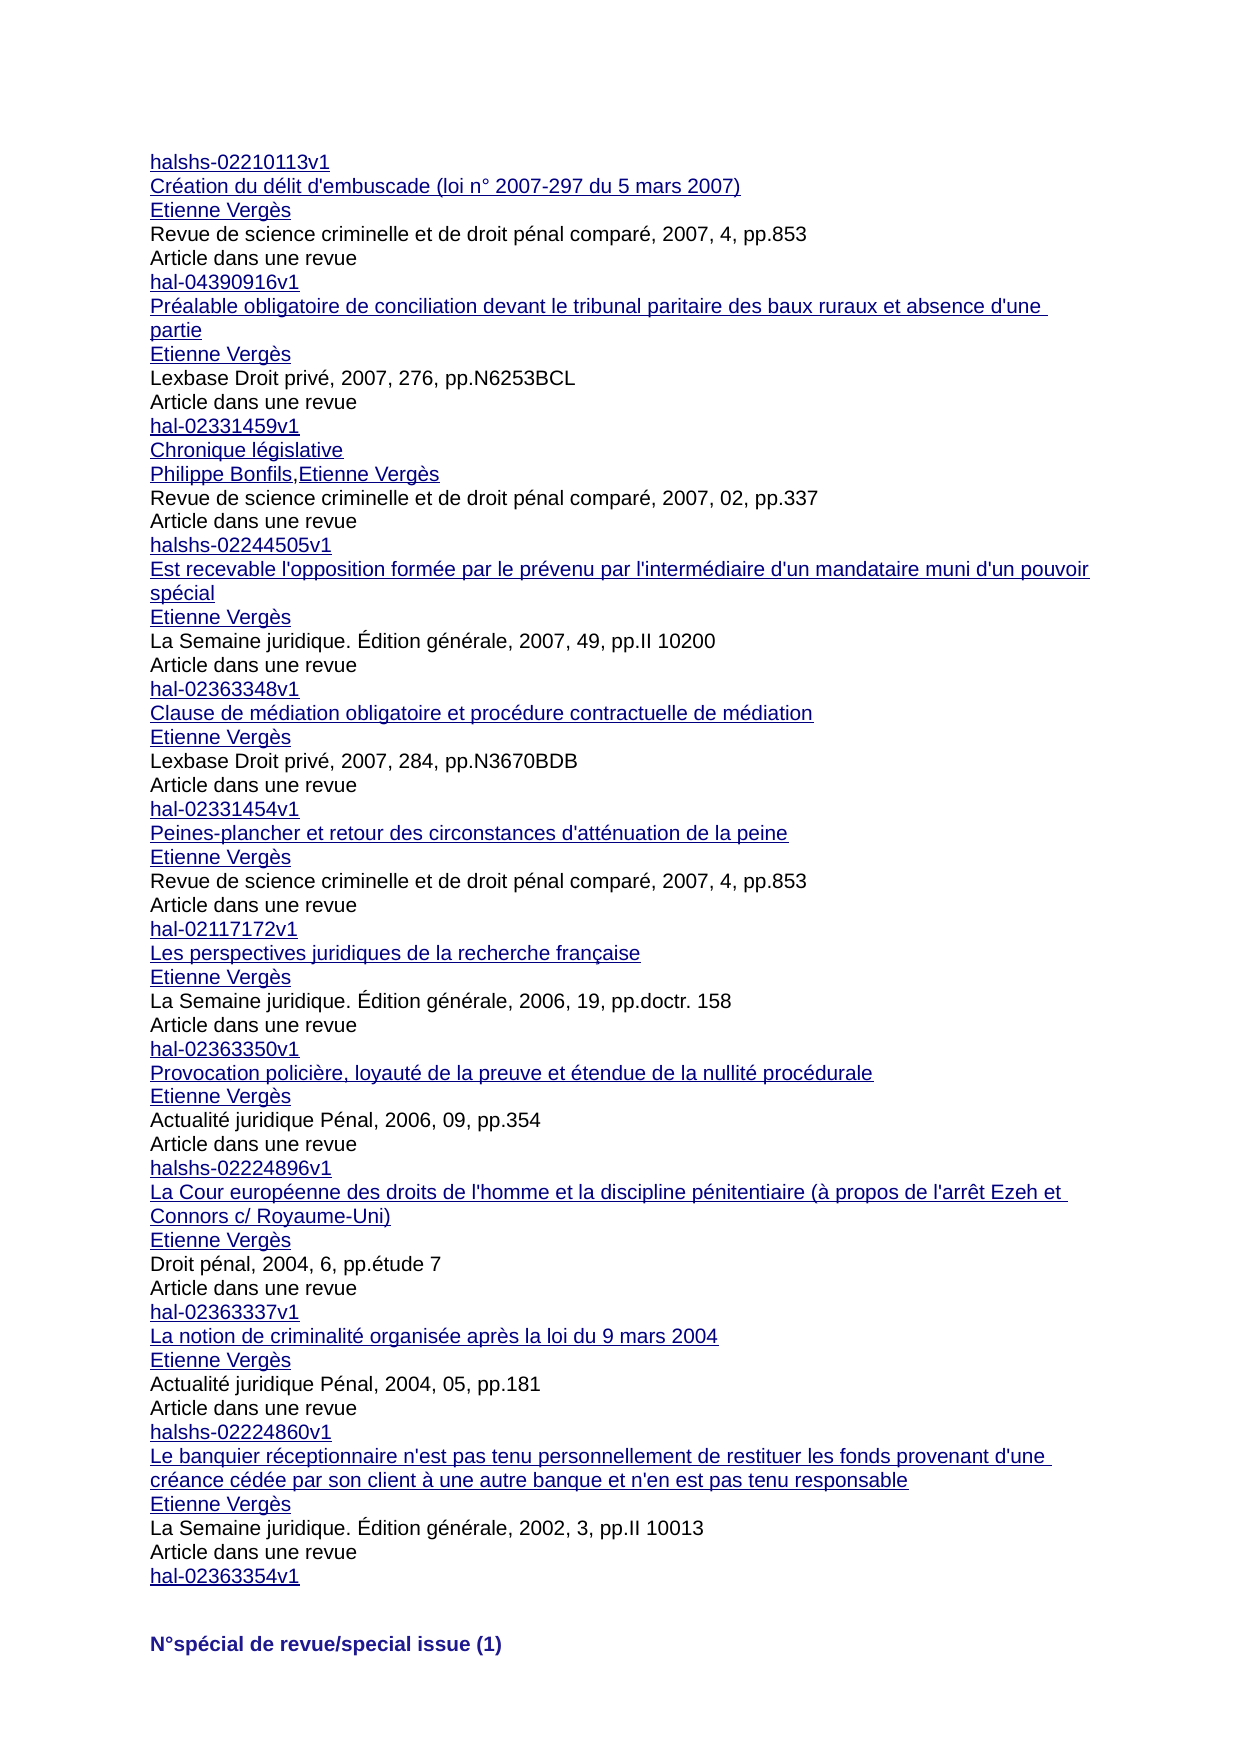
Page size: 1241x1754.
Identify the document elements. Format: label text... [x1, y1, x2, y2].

table_cell Est recevable l'opposition formée par le prévenu par l'intermédiaire d'un mandataire muni d'un pouvoir [150, 557, 1090, 578]
table_cell Les perspectives juridiques de la recherche française Etienne Vergès La Semaine juridique. Édition générale, 2006, 19, pp.doctr. 158 Article dans une revue hal-02363350v1 [150, 941, 1090, 1060]
table_cell Création du délit d'embuscade (loi n° 2007-297 du 5 mars 2007) Etienne Vergès Revue de science criminelle et de droit pénal comparé, 2007, 4, pp.853 Article dans une revue hal-04390916v1 [150, 174, 1090, 294]
table_cell Chronique législative Philippe Bonfils,Etienne Vergès Revue de science criminelle et de droit pénal comparé, 2007, 02, pp.337 Article dans une revue halshs-02244505v1 [150, 438, 1090, 557]
subtitle N°spécial de revue/special issue (1) [150, 1632, 1090, 1656]
table_cell spécial Etienne Vergès La Semaine juridique. Édition générale, 2007, 49, pp.II 10200 Article dans une revue hal-02363348v1 [150, 579, 1090, 701]
table_cell Clause de médiation obligatoire et procédure contractuelle de médiation Etienne Vergès Lexbase Droit privé, 2007, 284, pp.N3670BDB Article dans une revue hal-02331454v1 [150, 701, 1090, 821]
table_cell Le banquier réceptionnaire n'est pas tenu personnellement de restituer les fonds provenant d'une créance cédée par son client à une autre banque et n'en est pas tenu responsable Etienne Vergès La Semaine juridique. Édition générale, 2002, 3, pp.II 10013 Article dans une revue hal-02363354v1 [150, 1444, 1090, 1587]
table_cell La notion de criminalité organisée après la loi du 9 mars 2004 Etienne Vergès Actualité juridique Pénal, 2004, 05, pp.181 Article dans une revue halshs-02224860v1 [150, 1324, 1090, 1444]
table_cell Provocation policière, loyauté de la preuve et étendue de la nullité procédurale Etienne Vergès Actualité juridique Pénal, 2006, 09, pp.354 Article dans une revue halshs-02224896v1 [150, 1060, 1090, 1180]
table_cell Préalable obligatoire de conciliation devant le tribunal paritaire des baux ruraux et absence d'une partie Etienne Vergès Lexbase Droit privé, 2007, 276, pp.N6253BCL Article dans une revue hal-02331459v1 [150, 294, 1090, 437]
table_cell La Cour européenne des droits de l'homme et la discipline pénitentiaire (à propos de l'arrêt Ezeh et Connors c/ Royaume-Uni) Etienne Vergès Droit pénal, 2004, 6, pp.étude 7 Article dans une revue hal-02363337v1 [150, 1180, 1090, 1324]
table_cell halshs-02210113v1 [150, 150, 1090, 174]
table_cell Peines-plancher et retour des circonstances d'atténuation de la peine Etienne Vergès Revue de science criminelle et de droit pénal comparé, 2007, 4, pp.853 Article dans une revue hal-02117172v1 [150, 821, 1090, 941]
